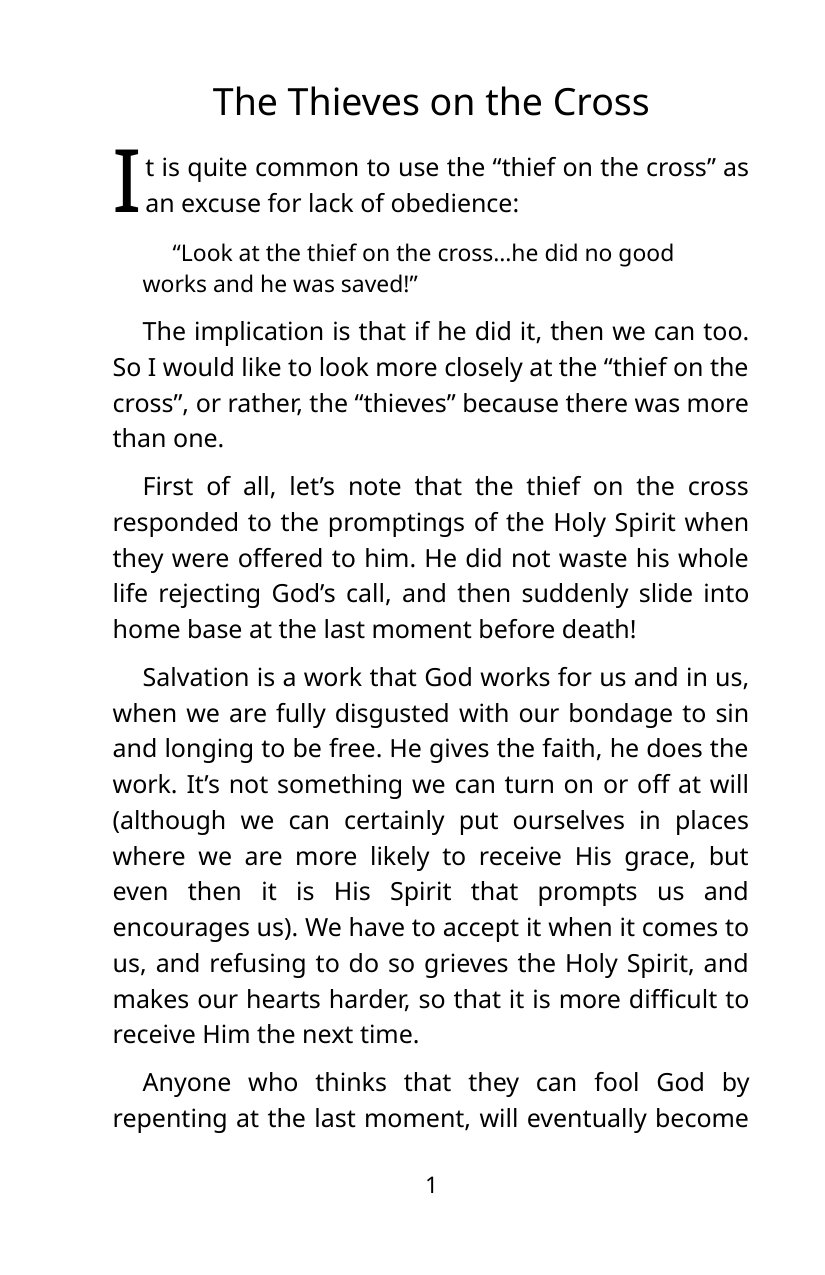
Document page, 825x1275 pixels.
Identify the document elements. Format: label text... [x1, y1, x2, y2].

text The implication is that if he did it, then we can too. So I would like to look more closely at the “thief on the cross”, or rather, the “thieves” because there was more than one. [112, 314, 750, 455]
title The Thieves on the Cross [112, 75, 750, 126]
text Salvation is a work that God works for us and in us, when we are fully disgusted with our bondage to sin and longing to be free. He gives the faith, he does the work. It’s not something we can turn on or off at will (although we can certainly put ourselves in places where we are more likely to receive His grace, but even then it is His Spirit that prompts us and encourages us). We have to accept it when it comes to us, and refusing to do so grieves the Holy Spirit, and makes our hearts harder, so that it is more difficult to receive Him the next time. [112, 660, 750, 1051]
text It is quite common to use the “thief on the cross” as an excuse for lack of obedience: [112, 150, 750, 220]
text First of all, let’s note that the thief on the cross responded to the promptings of the Holy Spirit when they were offered to him. He did not waste his whole life rejecting God’s call, and then suddenly slide into home base at the last moment before death! [112, 469, 750, 646]
text “Look at the thief on the cross…he did no good works and he was saved!” [142, 236, 720, 299]
text Anyone who thinks that they can fool God by repenting at the last moment, will eventually become [112, 1065, 750, 1134]
